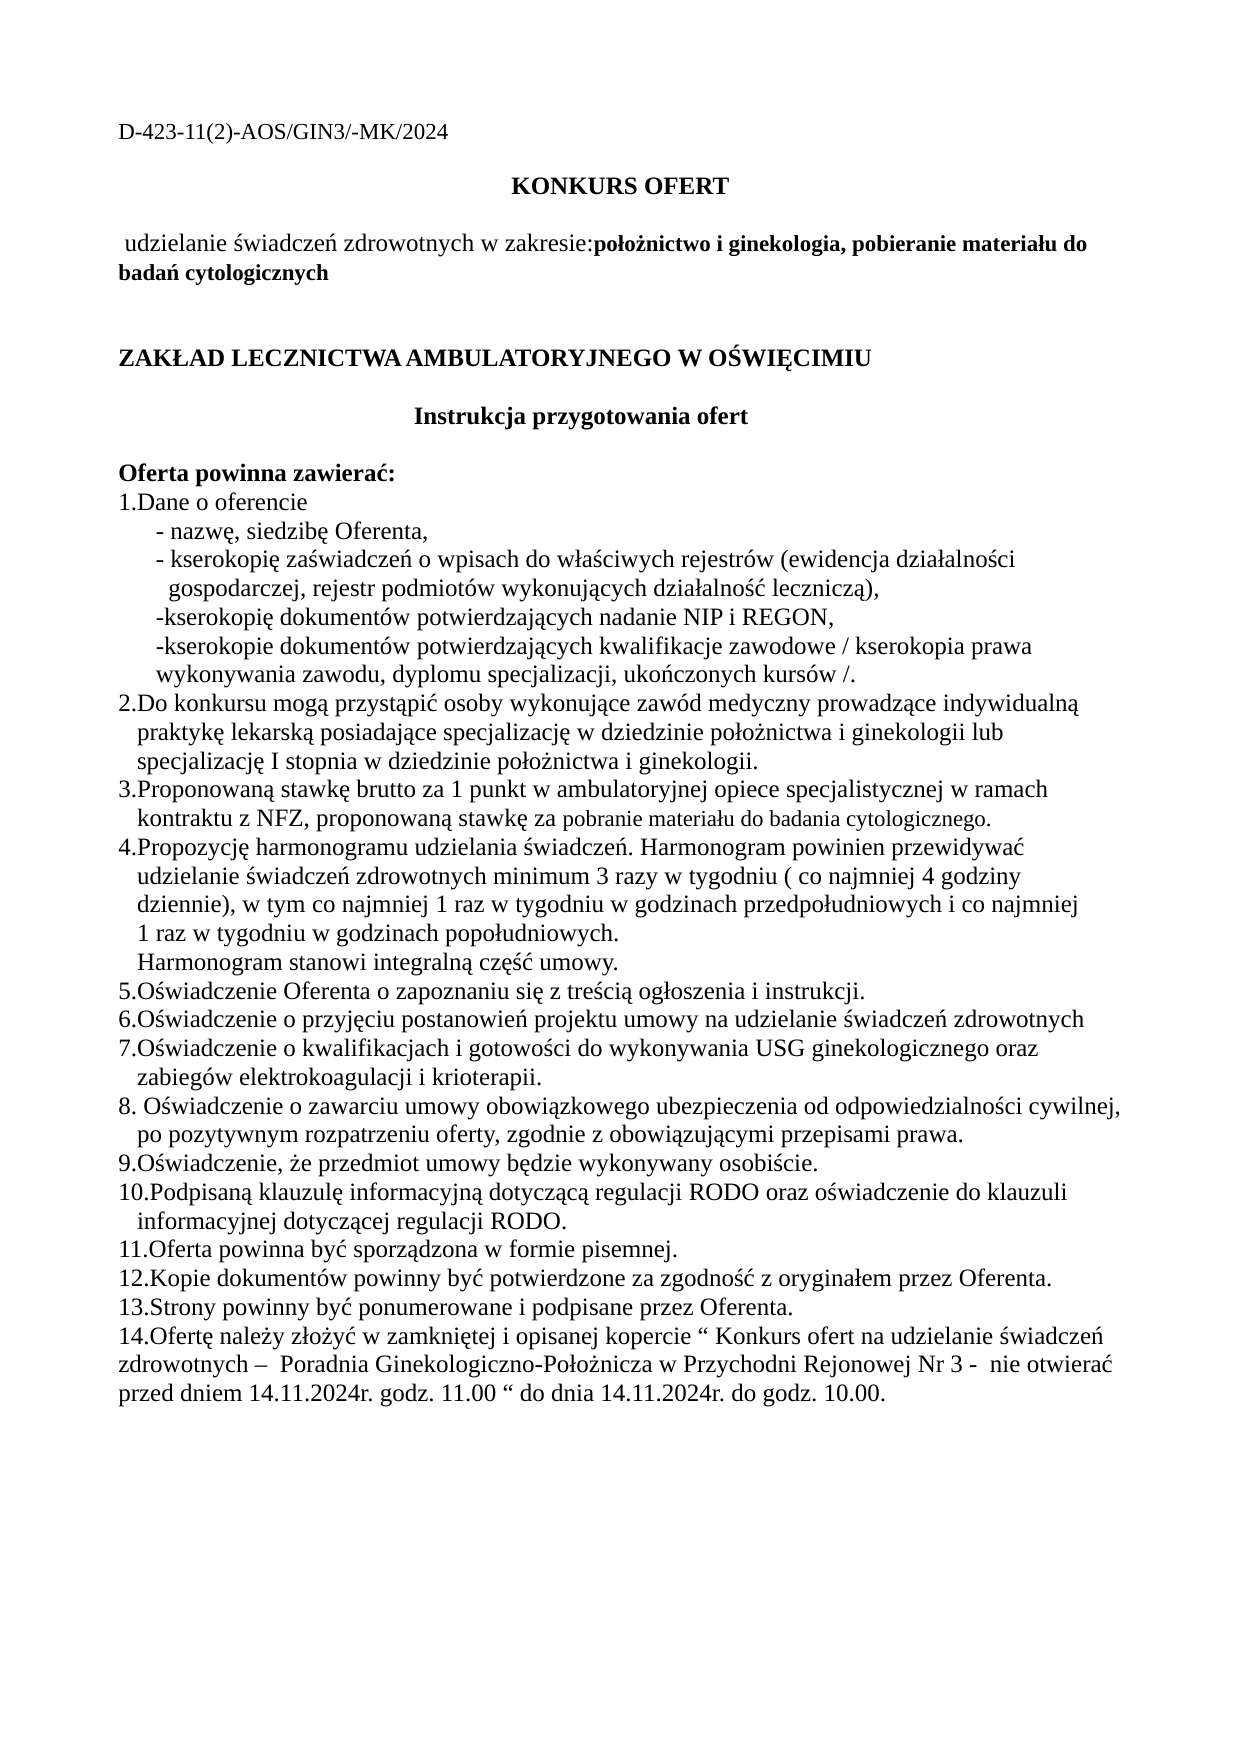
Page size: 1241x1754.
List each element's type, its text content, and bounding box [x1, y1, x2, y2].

text praktykę lekarską posiadające specjalizację w dziedzinie położnictwa i ginekologii lub [118, 717, 1122, 746]
text 6.Oświadczenie o przyjęciu postanowień projektu umowy na udzielanie świadczeń zdrowotnych [118, 1004, 1122, 1033]
text udzielanie świadczeń zdrowotnych w zakresie:położnictwo i ginekologia, pobieranie materiału do badań cytologicznych [118, 228, 1122, 286]
list -kserokopie dokumentów potwierdzających kwalifikacje zawodowe / kserokopia prawa wykonywania zawodu, dyplomu specjalizacji, ukończonych kursów /. [118, 631, 1122, 688]
text kontraktu z NFZ, proponowaną stawkę za pobranie materiału do badania cytologicznego. [118, 803, 1122, 832]
text Oferta powinna zawierać: [118, 458, 1122, 487]
text 13.Strony powinny być ponumerowane i podpisane przez Oferenta. [118, 1292, 1122, 1321]
text Instrukcja przygotowania ofert [118, 401, 1122, 429]
text zabiegów elektrokoagulacji i krioterapii. [118, 1062, 1122, 1091]
text specjalizację I stopnia w dziedzinie położnictwa i ginekologii. [118, 746, 1122, 774]
text 14.Ofertę należy złożyć w zamkniętej i opisanej kopercie “ Konkurs ofert na udzielanie świadczeń zdrowotnych – Poradnia Ginekologiczno-Położnicza w Przychodni Rejonowej Nr 3 - nie otwierać przed dniem 14.11.2024r. godz. 11.00 “ do dnia 14.11.2024r. do godz. 10.00. [118, 1321, 1122, 1407]
text KONKURS OFERT [118, 171, 1122, 199]
text Harmonogram stanowi integralną część umowy. [118, 947, 1122, 976]
text po pozytywnym rozpatrzeniu oferty, zgodnie z obowiązującymi przepisami prawa. [118, 1119, 1122, 1148]
text D-423-11(2)-AOS/GIN3/-MK/2024 [118, 118, 1122, 144]
text 8. Oświadczenie o zawarciu umowy obowiązkowego ubezpieczenia od odpowiedzialności cywilnej, [118, 1091, 1122, 1119]
list gospodarczej, rejestr podmiotów wykonujących działalność leczniczą), [118, 573, 1122, 602]
text 9.Oświadczenie, że przedmiot umowy będzie wykonywany osobiście. [118, 1148, 1122, 1177]
text dziennie), w tym co najmniej 1 raz w tygodniu w godzinach przedpołudniowych i co najmniej [118, 889, 1122, 918]
text 1 raz w tygodniu w godzinach popołudniowych. [118, 918, 1122, 947]
text 4.Propozycję harmonogramu udzielania świadczeń. Harmonogram powinien przewidywać [118, 832, 1122, 861]
text 1.Dane o oferencie [118, 487, 1122, 516]
text ZAKŁAD LECZNICTWA AMBULATORYJNEGO W OŚWIĘCIMIU [118, 343, 1122, 372]
text 3.Proponowaną stawkę brutto za 1 punkt w ambulatoryjnej opiece specjalistycznej w ramach [118, 774, 1122, 803]
list - nazwę, siedzibę Oferenta, [118, 516, 1122, 544]
text 10.Podpisaną klauzulę informacyjną dotyczącą regulacji RODO oraz oświadczenie do klauzuli [118, 1177, 1122, 1206]
text informacyjnej dotyczącej regulacji RODO. [118, 1206, 1122, 1234]
text 2.Do konkursu mogą przystąpić osoby wykonujące zawód medyczny prowadzące indywidualną [118, 688, 1122, 717]
text 11.Oferta powinna być sporządzona w formie pisemnej. [118, 1234, 1122, 1263]
list - kserokopię zaświadczeń o wpisach do właściwych rejestrów (ewidencja działalności [118, 544, 1122, 573]
text udzielanie świadczeń zdrowotnych minimum 3 razy w tygodniu ( co najmniej 4 godziny [118, 861, 1122, 889]
text 12.Kopie dokumentów powinny być potwierdzone za zgodność z oryginałem przez Oferenta. [118, 1263, 1122, 1292]
list -kserokopię dokumentów potwierdzających nadanie NIP i REGON, [118, 602, 1122, 631]
text 5.Oświadczenie Oferenta o zapoznaniu się z treścią ogłoszenia i instrukcji. [118, 976, 1122, 1004]
text 7.Oświadczenie o kwalifikacjach i gotowości do wykonywania USG ginekologicznego oraz [118, 1033, 1122, 1062]
